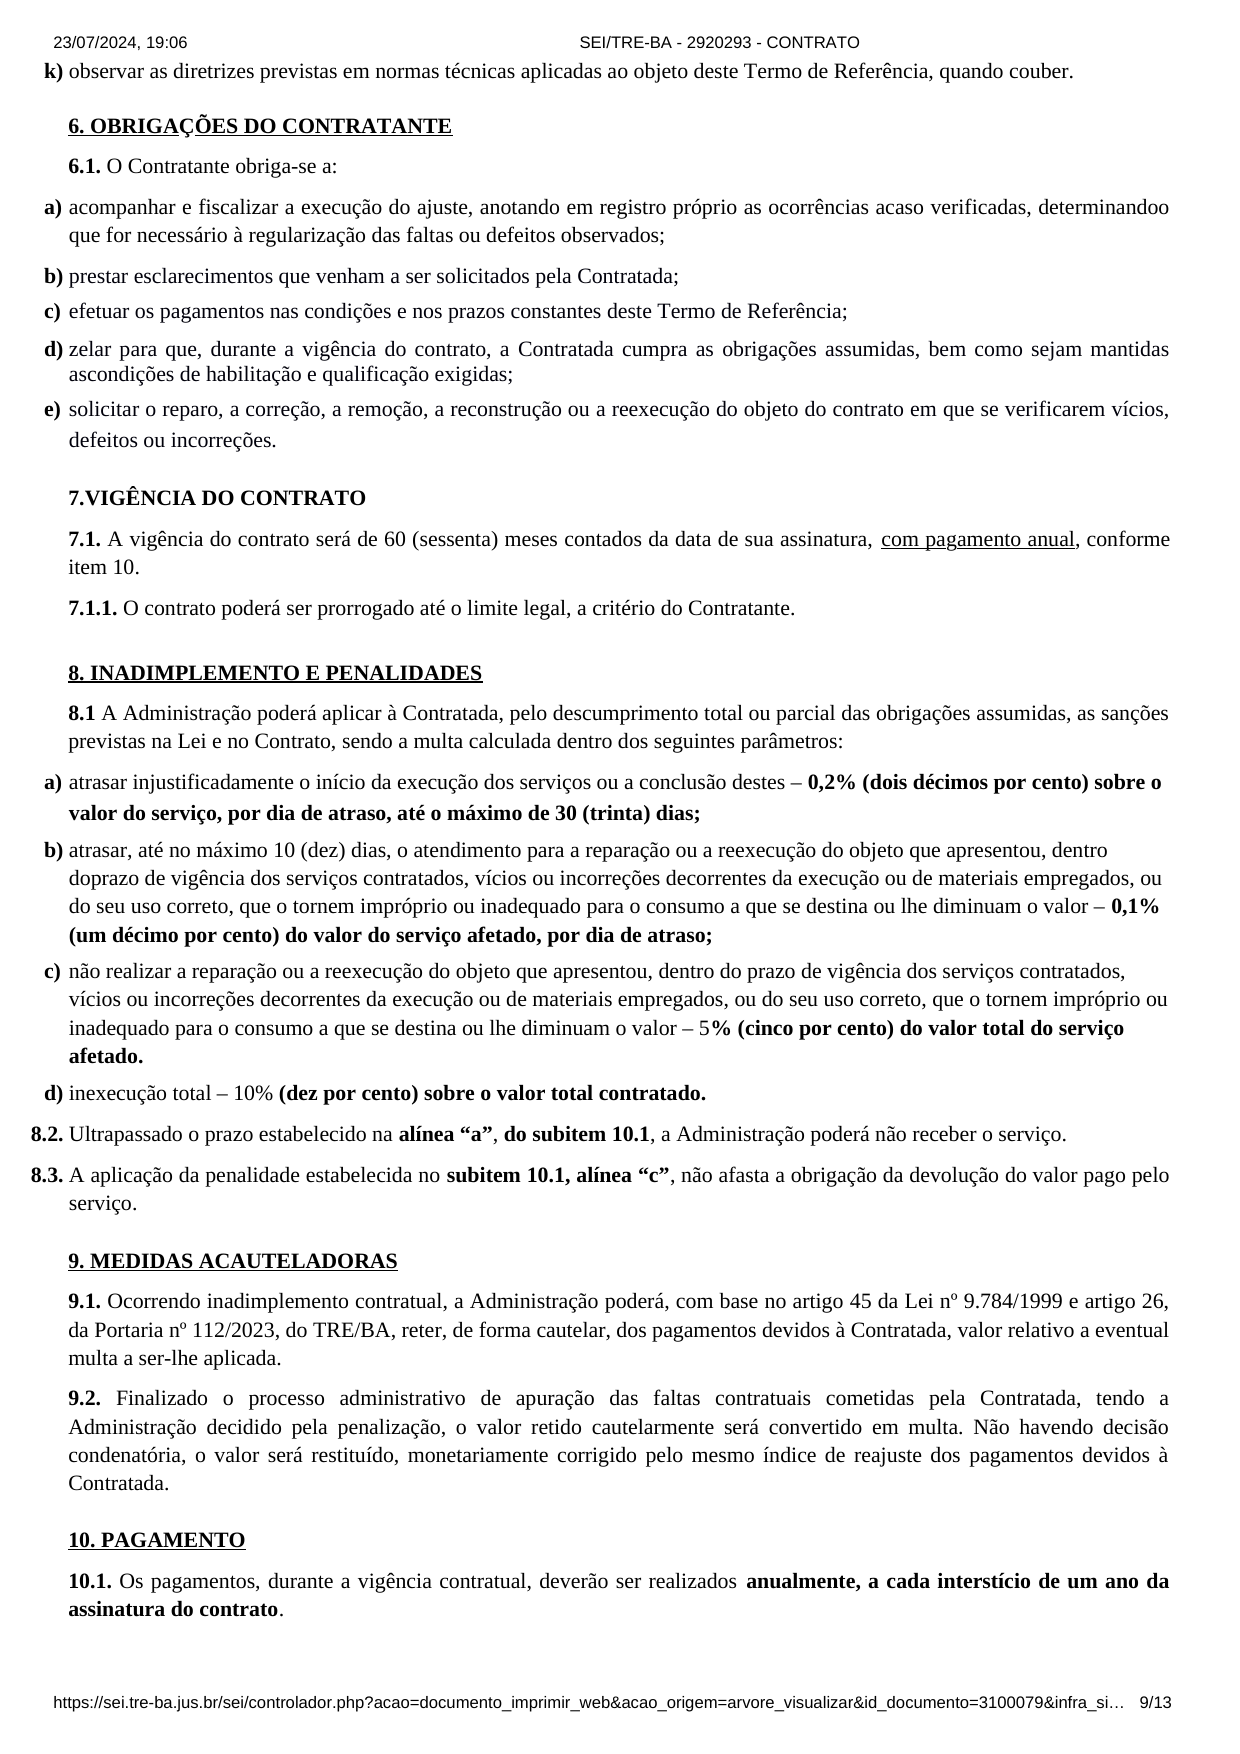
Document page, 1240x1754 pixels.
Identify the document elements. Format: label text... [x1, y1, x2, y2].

subtitle 6. OBRIGAÇÕES DO CONTRATANTE [68, 113, 1172, 138]
text 10.1. Os pagamentos, durante a vigência contratual, deverão ser realizados anualmente, a cada interstício de um ano da assinatura do contrato. [68, 1568, 1171, 1621]
list efetuar os pagamentos nas condições e nos prazos constantes deste Termo de Referência; [44, 298, 1171, 323]
list inexecução total – 10% (dez por cento) sobre o valor total contratado. [44, 1081, 1171, 1105]
text 8.1 A Administração poderá aplicar à Contratada, pelo descumprimento total ou parcial das obrigações assumidas, as sanções previstas na Lei e no Contrato, sendo a multa calculada dentro dos seguintes parâmetros: [68, 700, 1171, 754]
subtitle 10. PAGAMENTO [68, 1527, 1172, 1552]
text 7.1.1. O contrato poderá ser prorrogado até o limite legal, a critério do Contratante. [68, 595, 1171, 620]
list atrasar injustificadamente o início da execução dos serviços ou a conclusão destes – 0,2% (dois décimos por cento) sobre o valor do serviço, por dia de atraso, até o máximo de 30 (trinta) dias; [44, 769, 1171, 826]
text 9.1. Ocorrendo inadimplemento contratual, a Administração poderá, com base no artigo 45 da Lei nº 9.784/1999 e artigo 26, da Portaria nº 112/2023, do TRE/BA, reter, de forma cautelar, dos pagamentos devidos à Contratada, valor relativo a eventual multa a ser-lhe aplicada. [68, 1288, 1171, 1370]
subtitle 9. MEDIDAS ACAUTELADORAS [68, 1248, 1172, 1273]
text 9.2. Finalizado o processo administrativo de apuração das faltas contratuais cometidas pela Contratada, tendo a Administração decidido pela penalização, o valor retido cautelarmente será convertido em multa. Não havendo decisão condenatória, o valor será restituído, monetariamente corrigido pelo mesmo índice de reajuste dos pagamentos devidos à Contratada. [68, 1385, 1171, 1495]
list zelar para que, durante a vigência do contrato, a Contratada cumpra as obrigações assumidas, bem como sejam mantidas ascondições de habilitação e qualificação exigidas; [44, 336, 1171, 386]
list A aplicação da penalidade estabelecida no subitem 10.1, alínea “c”, não afasta a obrigação da devolução do valor pago pelo serviço. [31, 1162, 1171, 1215]
text 7.1. A vigência do contrato será de 60 (sessenta) meses contados da data de sua assinatura, com pagamento anual, conforme item 10. [68, 526, 1171, 579]
subtitle 8. INADIMPLEMENTO E PENALIDADES [68, 660, 1172, 685]
text 6.1. O Contratante obriga-se a: [68, 153, 1171, 179]
list observar as diretrizes previstas em normas técnicas aplicadas ao objeto deste Termo de Referência, quando couber. [44, 58, 1171, 83]
list atrasar, até no máximo 10 (dez) dias, o atendimento para a reparação ou a reexecução do objeto que apresentou, dentro doprazo de vigência dos serviços contratados, vícios ou incorreções decorrentes da execução ou de materiais empregados, ou do seu uso correto, que o tornem impróprio ou inadequado para o consumo a que se destina ou lhe diminuam o valor – 0,1% (um décimo por cento) do valor do serviço afetado, por dia de atraso; [44, 837, 1171, 947]
list não realizar a reparação ou a reexecução do objeto que apresentou, dentro do prazo de vigência dos serviços contratados, vícios ou incorreções decorrentes da execução ou de materiais empregados, ou do seu uso correto, que o tornem impróprio ou inadequado para o consumo a que se destina ou lhe diminuam o valor – 5% (cinco por cento) do valor total do serviço afetado. [44, 958, 1171, 1068]
list solicitar o reparo, a correção, a remoção, a reconstrução ou a reexecução do objeto do contrato em que se verificarem vícios, defeitos ou incorreções. [44, 396, 1171, 452]
subtitle 7.VIGÊNCIA DO CONTRATO [68, 485, 1172, 511]
list prestar esclarecimentos que venham a ser solicitados pela Contratada; [44, 263, 1171, 288]
list acompanhar e fiscalizar a execução do ajuste, anotando em registro próprio as ocorrências acaso verificadas, determinandoo que for necessário à regularização das faltas ou defeitos observados; [44, 194, 1171, 247]
list Ultrapassado o prazo estabelecido na alínea “a”, do subitem 10.1, a Administração poderá não receber o serviço. [31, 1121, 1171, 1146]
